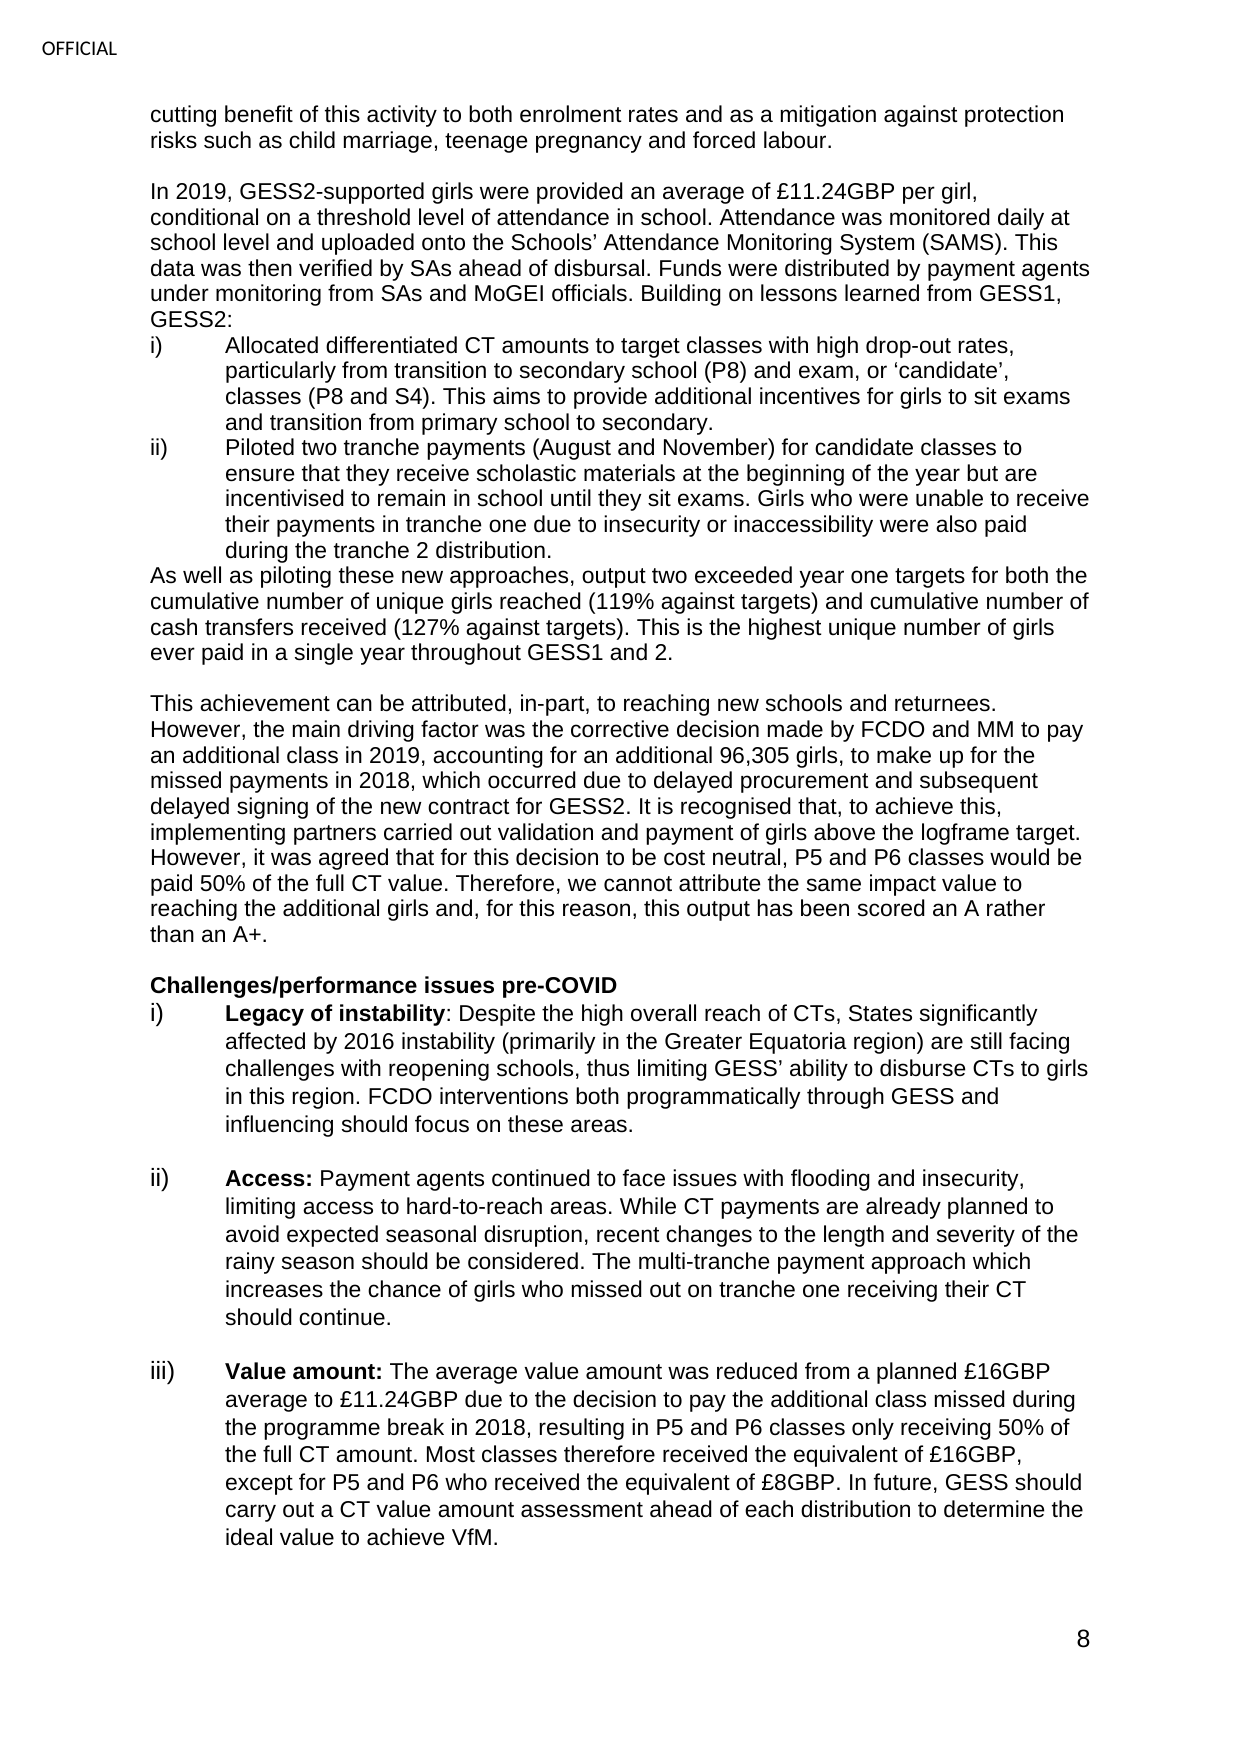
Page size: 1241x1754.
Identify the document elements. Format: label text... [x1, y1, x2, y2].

list Piloted two tranche payments (August and November) for candidate classes to ensure that they receive scholastic materials at the beginning of the year but are incentivised to remain in school until they sit exams. Girls who were unable to receive their payments in tranche one due to insecurity or inaccessibility were also paid during the tranche 2 distribution. [150, 435, 1090, 563]
list Allocated differentiated CT amounts to target classes with high drop-out rates, particularly from transition to secondary school (P8) and exam, or ‘candidate’, classes (P8 and S4). This aims to provide additional incentives for girls to sit exams and transition from primary school to secondary. [150, 332, 1090, 435]
text Challenges/performance issues pre-COVID [150, 973, 1090, 998]
list Legacy of instability: Despite the high overall reach of CTs, States significantly affected by 2016 instability (primarily in the Greater Equatoria region) are still facing challenges with reopening schools, thus limiting GESS’ ability to disburse CTs to girls in this region. FCDO interventions both programmatically through GESS and influencing should focus on these areas. [150, 998, 1090, 1137]
text cutting benefit of this activity to both enrolment rates and as a mitigation against protection risks such as child marriage, teenage pregnancy and forced labour. [150, 102, 1090, 153]
text As well as piloting these new approaches, output two exceeded year one targets for both the cumulative number of unique girls reached (119% against targets) and cumulative number of cash transfers received (127% against targets). This is the highest unique number of girls ever paid in a single year throughout GESS1 and 2. [150, 563, 1090, 665]
text In 2019, GESS2-supported girls were provided an average of £11.24GBP per girl, conditional on a threshold level of attendance in school. Attendance was monitored daily at school level and uploaded onto the Schools’ Attendance Monitoring System (SAMS). This data was then verified by SAs ahead of disbursal. Funds were distributed by payment agents under monitoring from SAs and MoGEI officials. Building on lessons learned from GESS1, GESS2: [150, 178, 1090, 332]
list Access: Payment agents continued to face issues with flooding and insecurity, limiting access to hard-to-reach areas. While CT payments are already planned to avoid expected seasonal disruption, recent changes to the length and severity of the rainy season should be considered. The multi-tranche payment approach which increases the chance of girls who missed out on tranche one receiving their CT should continue. [150, 1164, 1090, 1330]
text This achievement can be attributed, in-part, to reaching new schools and returnees. However, the main driving factor was the corrective decision made by FCDO and MM to pay an additional class in 2019, accounting for an additional 96,305 girls, to make up for the missed payments in 2018, which occurred due to delayed procurement and subsequent delayed signing of the new contract for GESS2. It is recognised that, to achieve this, implementing partners carried out validation and payment of girls above the logframe target. However, it was agreed that for this decision to be cost neutral, P5 and P6 classes would be paid 50% of the full CT value. Therefore, we cannot attribute the same impact value to reaching the additional girls and, for this reason, this output has been scored an A rather than an A+. [150, 691, 1090, 947]
list Value amount: The average value amount was reduced from a planned £16GBP average to £11.24GBP due to the decision to pay the additional class missed during the programme break in 2018, resulting in P5 and P6 classes only receiving 50% of the full CT amount. Most classes therefore received the equivalent of £16GBP, except for P5 and P6 who received the equivalent of £8GBP. In future, GESS should carry out a CT value amount assessment ahead of each distribution to determine the ideal value to achieve VfM. [150, 1357, 1090, 1550]
